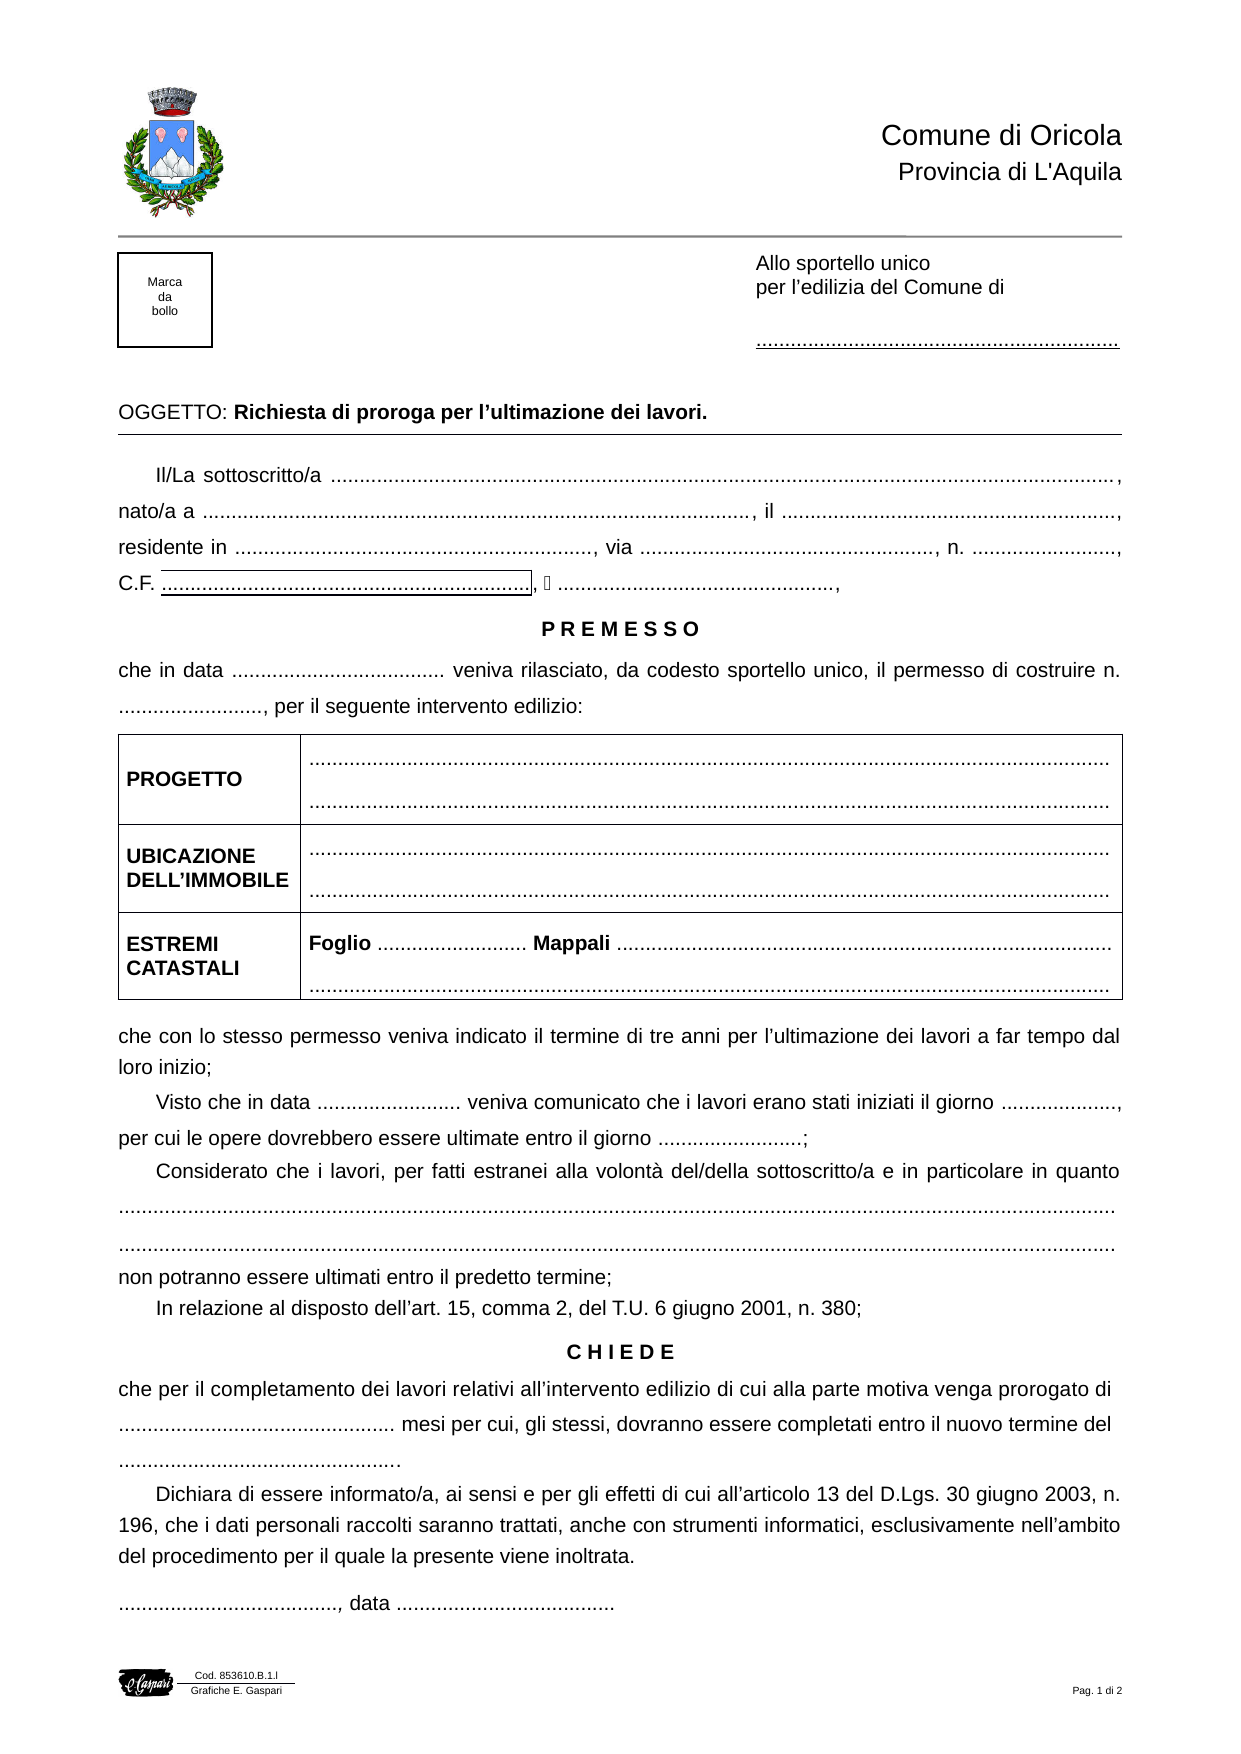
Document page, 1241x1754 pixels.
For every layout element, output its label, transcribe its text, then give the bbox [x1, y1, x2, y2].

text In relazione al disposto dell’art. 15, comma 2, del T.U. 6 giugno 2001, n. 380; [118, 1296, 1122, 1320]
table_cell ESTREMI CATASTALI [119, 913, 300, 999]
subtitle C H I E D E [118, 1340, 1122, 1364]
text OGGETTO: Richiesta di proroga per l’ultimazione dei lavori. [118, 400, 1122, 434]
text ............................................................... [756, 323, 1122, 352]
text Provincia di L'Aquila [224, 157, 1122, 185]
text non potranno essere ultimati entro il predetto termine; [118, 1265, 1122, 1289]
table_header ........................................................................................................................................... ........................................................................................................................................... [301, 735, 1122, 824]
text Considerato che i lavori, per fatti estranei alla volontà del/della sottoscritto/a e in particolare in quanto ............................................................................................................................................................................. [118, 1159, 1122, 1219]
table_cell Foglio .......................... Mappali ...................................................................................... ........................................................................................................................................... [301, 913, 1122, 999]
text ............................................................................................................................................................................. [118, 1228, 1122, 1256]
text Allo sportello unico [756, 251, 1122, 275]
picture [118, 1668, 174, 1697]
subtitle P R E M E S S O [118, 617, 1122, 641]
text Comune di Oricola [224, 118, 1122, 152]
table_cell UBICAZIONE DELL’IMMOBILE [119, 825, 300, 912]
text Visto che in data ......................... veniva comunicato che i lavori erano stati iniziati il giorno ...................., per cui le opere dovrebbero essere ultimate entro il giorno .........................; [118, 1086, 1122, 1151]
text che per il completamento dei lavori relativi all’intervento edilizio di cui alla parte motiva venga prorogato di ................................................ mesi per cui, gli stessi, dovranno essere completati entro il nuovo termine del ................................................. [118, 1377, 1122, 1473]
text per l’edilizia del Comune di [756, 275, 1122, 299]
text Dichiara di essere informato/a, ai sensi e per gli effetti di cui all’articolo 13 del D.Lgs. 30 giugno 2003, n. 196, che i dati personali raccolti saranno trattati, anche con strumenti informatici, esclusivamente nell’ambito del procedimento per il quale la presente viene inoltrata. [118, 1482, 1122, 1568]
table_cell ........................................................................................................................................... ........................................................................................................................................... [301, 825, 1122, 912]
picture [122, 87, 224, 219]
text che con lo stesso permesso veniva indicato il termine di tre anni per l’ultimazione dei lavori a far tempo dal loro inizio; [118, 1024, 1122, 1079]
text che in data ..................................... veniva rilasciato, da codesto sportello unico, il permesso di costruire n. ........................., per il seguente intervento edilizio: [118, 654, 1122, 719]
text Il/La sottoscritto/a ........................................................................................................................................, nato/a a ..............................................................................................., il .........................................................., residente in .............................................................., via ..................................................., n. ........................., C.F. ................................................................,  ................................................, [118, 459, 1122, 596]
text ......................................, data ...................................... [118, 1587, 1122, 1616]
table_header PROGETTO [119, 735, 300, 824]
